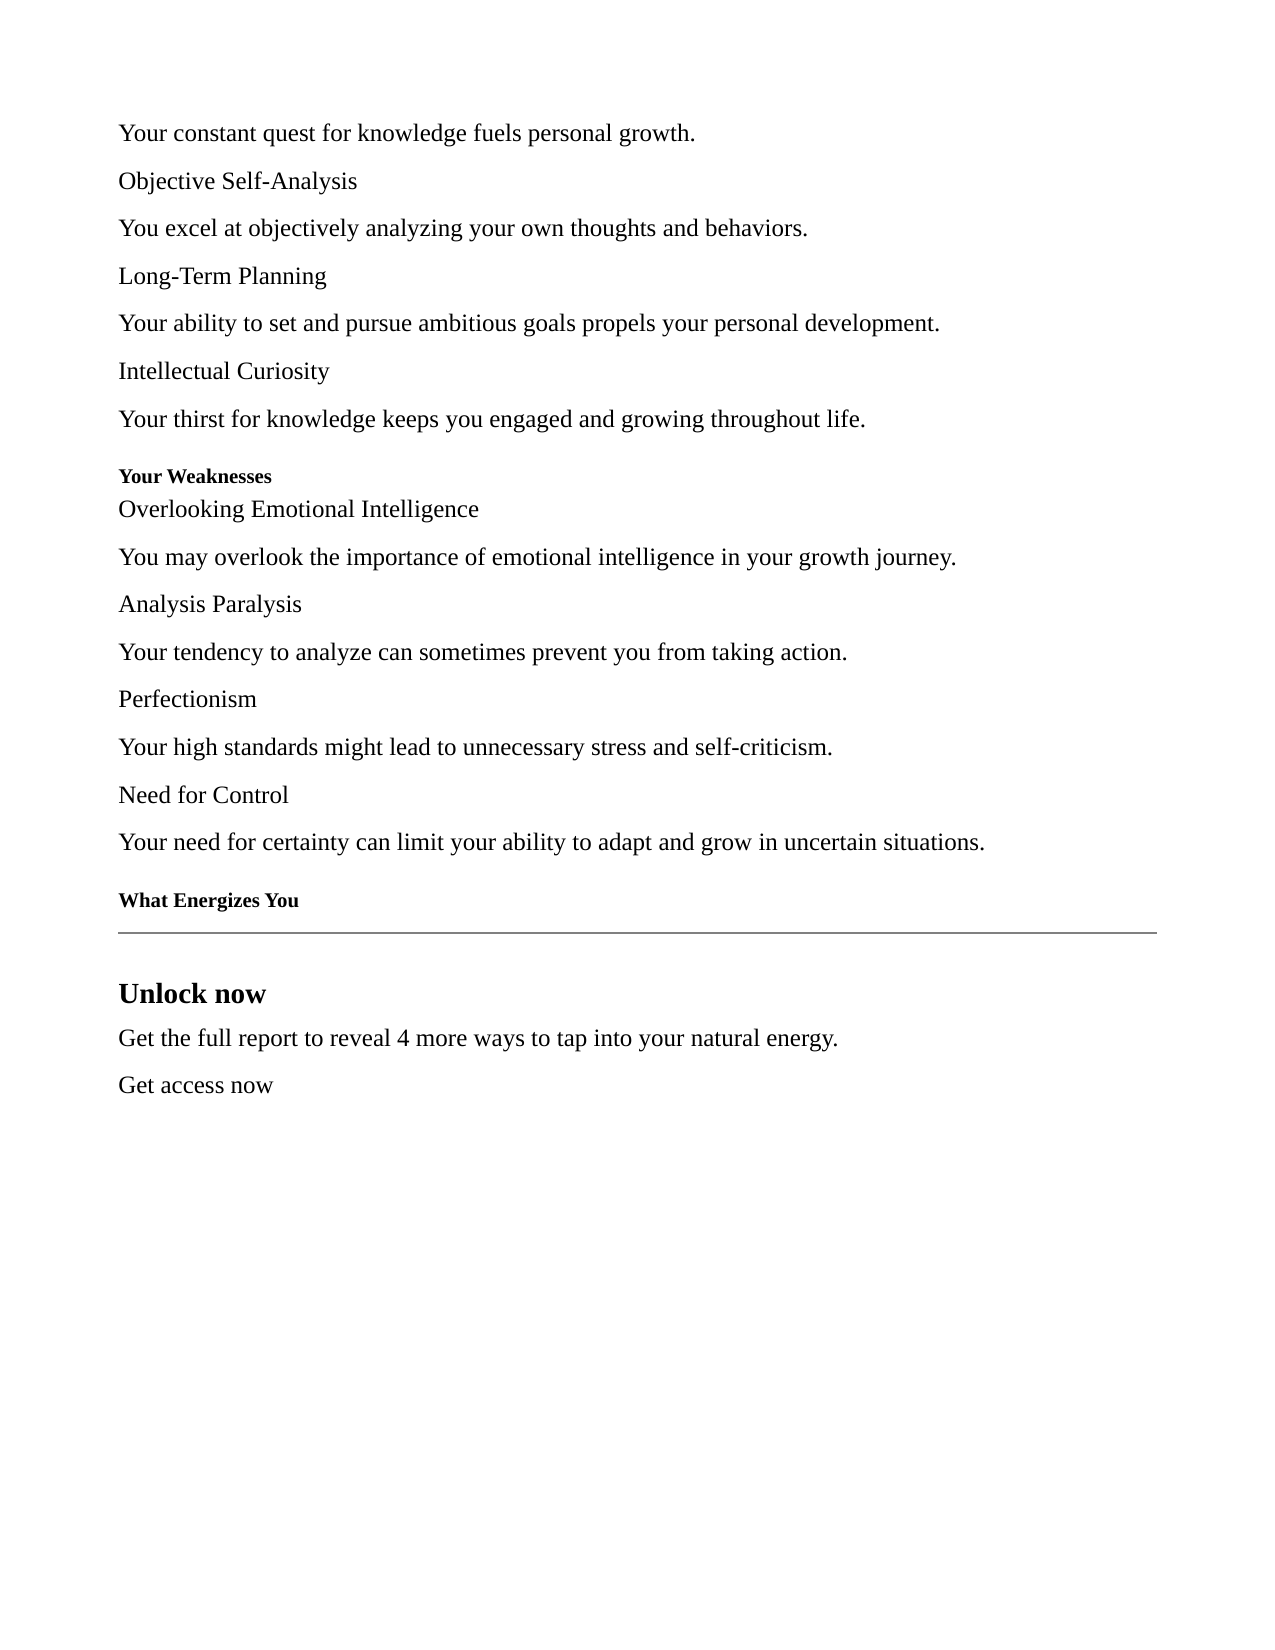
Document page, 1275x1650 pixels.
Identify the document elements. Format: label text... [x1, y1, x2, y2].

text Your constant quest for knowledge fuels personal growth. [118, 118, 1157, 147]
subtitle Your Weaknesses [118, 464, 1157, 488]
text Analysis Paralysis [118, 589, 1157, 618]
text Objective Self-Analysis [118, 166, 1157, 194]
text You may overlook the importance of emotional intelligence in your growth journey. [118, 542, 1157, 571]
text Get the full report to reveal 4 more ways to tap into your natural energy. [118, 1023, 1157, 1051]
text Your need for certainty can limit your ability to adapt and grow in uncertain situations. [118, 827, 1157, 856]
text Your high standards might lead to unnecessary stress and self-criticism. [118, 732, 1157, 761]
subtitle What Energizes You [118, 887, 1157, 912]
text Intellectual Curiosity [118, 356, 1157, 385]
subtitle Unlock now [118, 977, 1157, 1010]
text Need for Control [118, 780, 1157, 808]
text You excel at objectively analyzing your own thoughts and behaviors. [118, 213, 1157, 242]
text Your tendency to analyze can sometimes prevent you from taking action. [118, 637, 1157, 666]
text Long-Term Planning [118, 261, 1157, 290]
text Overlooking Emotional Intelligence [118, 494, 1157, 523]
text Perfectionism [118, 684, 1157, 713]
text Get access now [118, 1070, 1157, 1099]
text Your ability to set and pursue ambitious goals propels your personal development. [118, 308, 1157, 337]
text Your thirst for knowledge keeps you engaged and growing throughout life. [118, 404, 1157, 432]
